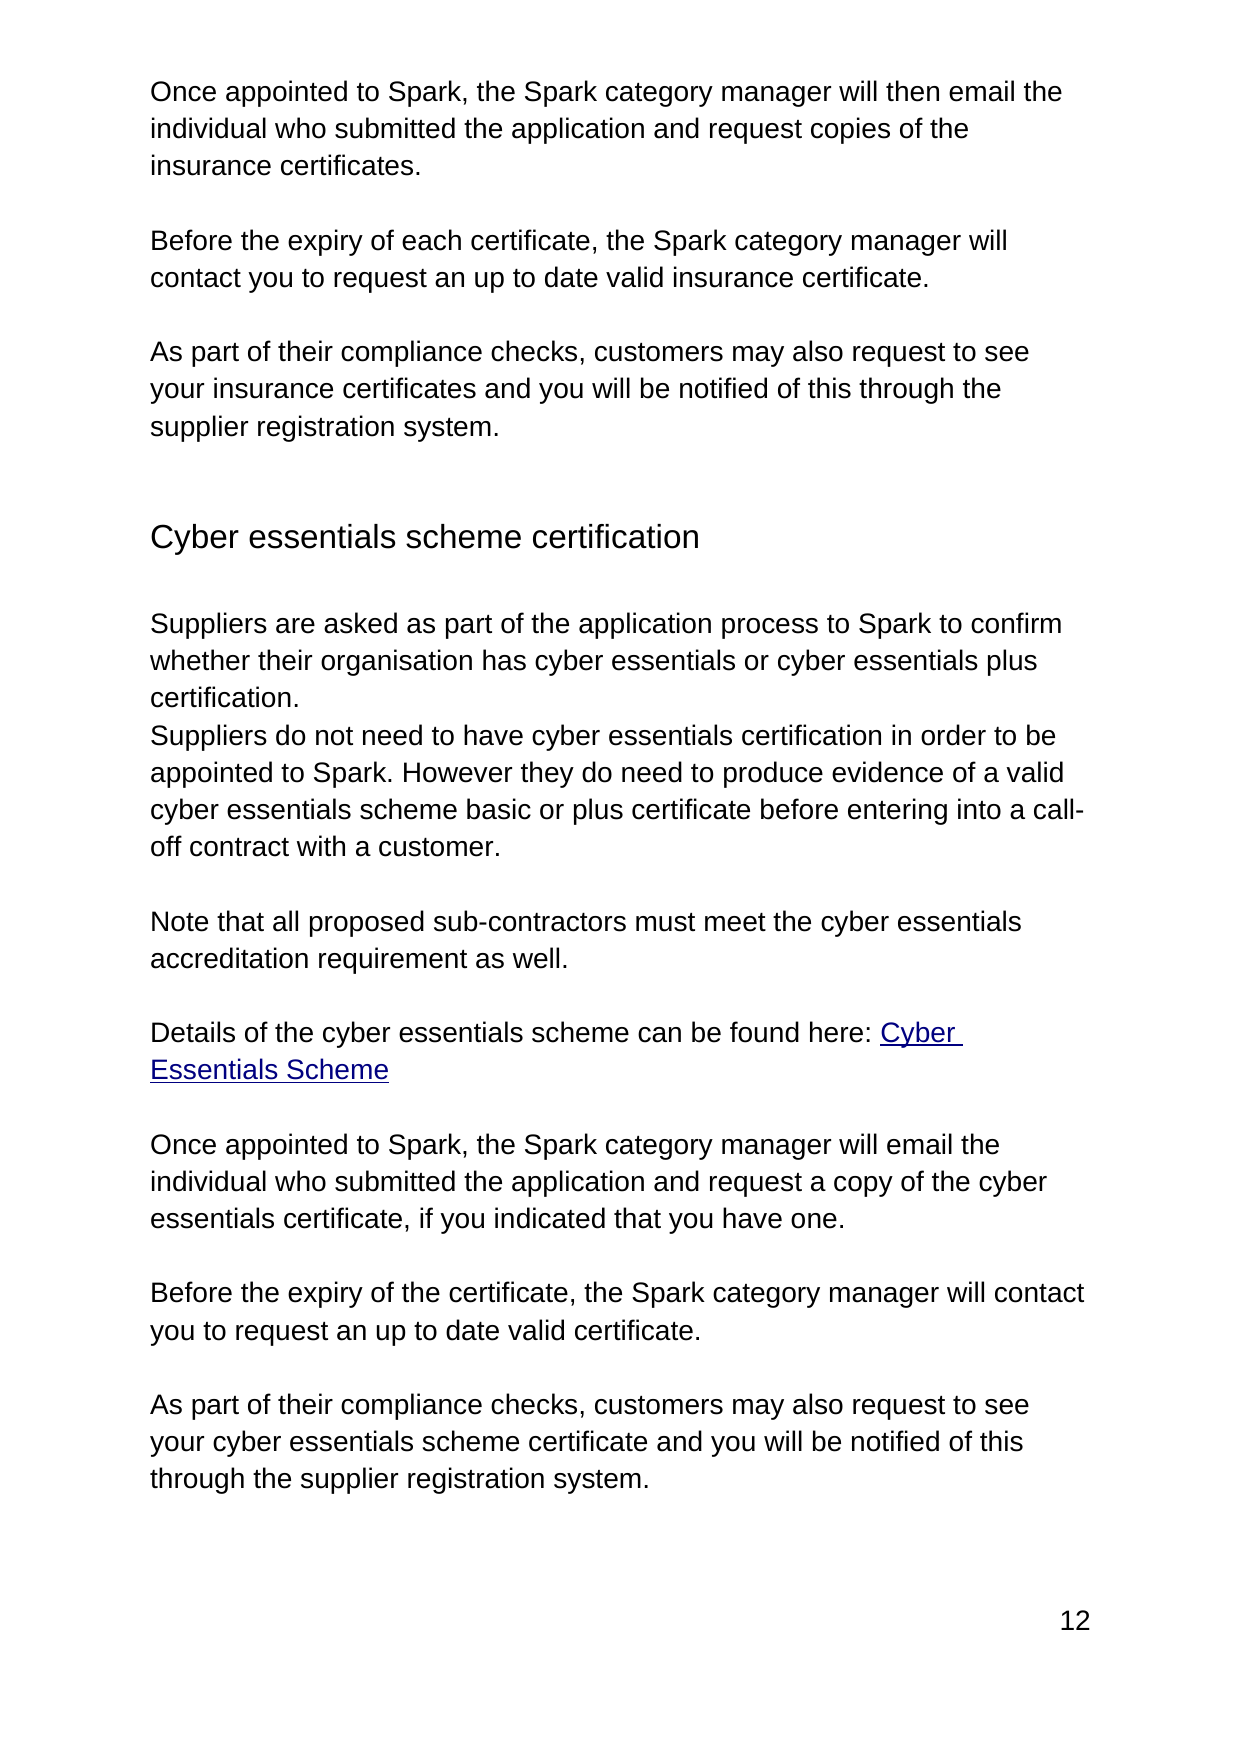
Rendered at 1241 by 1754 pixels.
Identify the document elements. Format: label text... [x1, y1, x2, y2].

text Once appointed to Spark, the Spark category manager will email the individual who submitted the application and request a copy of the cyber essentials certificate, if you indicated that you have one. [150, 1128, 1091, 1234]
subtitle Cyber essentials scheme certification [150, 517, 1091, 556]
text Before the expiry of the certificate, the Spark category manager will contact you to request an up to date valid certificate. [150, 1276, 1091, 1346]
text Once appointed to Spark, the Spark category manager will then email the individual who submitted the application and request copies of the insurance certificates. [150, 75, 1091, 182]
text As part of their compliance checks, customers may also request to see your cyber essentials scheme certificate and you will be notified of this through the supplier registration system. [150, 1388, 1091, 1495]
text Suppliers do not need to have cyber essentials certification in order to be appointed to Spark. However they do need to produce evidence of a valid cyber essentials scheme basic or plus certificate before entering into a call-off contract with a customer. [150, 719, 1091, 863]
text As part of their compliance checks, customers may also request to see your insurance certificates and you will be notified of this through the supplier registration system. [150, 335, 1091, 442]
text Before the expiry of each certificate, the Spark category manager will contact you to request an up to date valid insurance certificate. [150, 224, 1091, 293]
text Note that all proposed sub-contractors must meet the cyber essentials accreditation requirement as well. [150, 904, 1091, 974]
text Suppliers are asked as part of the application process to Spark to confirm whether their organisation has cyber essentials or cyber essentials plus certification. [150, 607, 1091, 714]
text Details of the cyber essentials scheme can be found here: Cyber Essentials Scheme [150, 1016, 1091, 1086]
